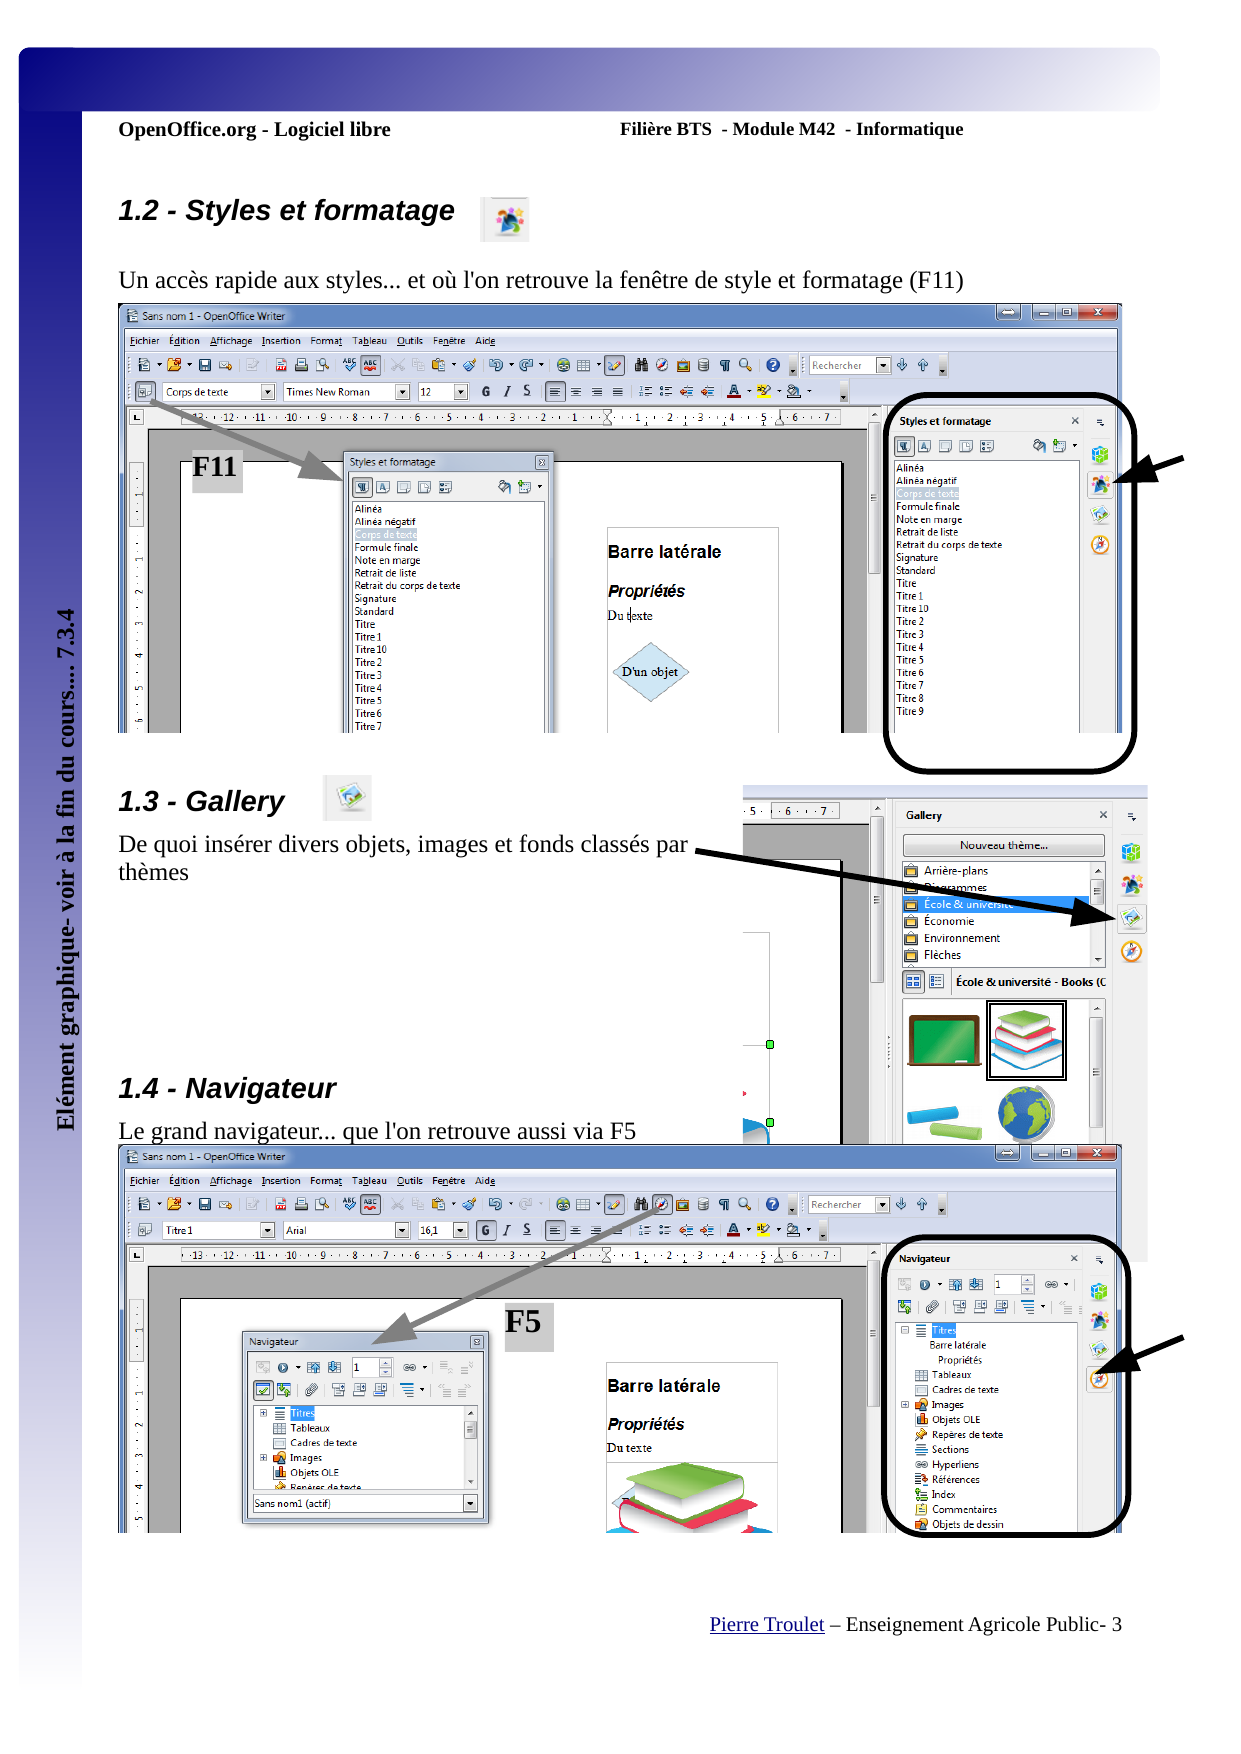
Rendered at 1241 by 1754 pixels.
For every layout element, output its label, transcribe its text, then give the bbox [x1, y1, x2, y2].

subtitle Styles et formatage [118, 194, 1122, 226]
picture [118, 303, 1123, 733]
subtitle [372, 785, 742, 818]
subtitle Navigateur [118, 1072, 742, 1104]
picture [118, 785, 1148, 1533]
picture [1110, 1523, 1122, 1533]
picture [480, 197, 530, 242]
text Le grand navigateur... que l'on retrouve aussi via F5 [118, 1117, 742, 1144]
text De quoi insérer divers objets, images et fonds classés par thèmes [118, 831, 742, 886]
picture [888, 1241, 1122, 1532]
text Un accès rapide aux styles... et où l'on retrouve la fenêtre de style et formatage (F11) [118, 239, 1122, 294]
picture [322, 775, 372, 821]
picture [889, 398, 1123, 733]
subtitle Gallery [118, 785, 322, 818]
